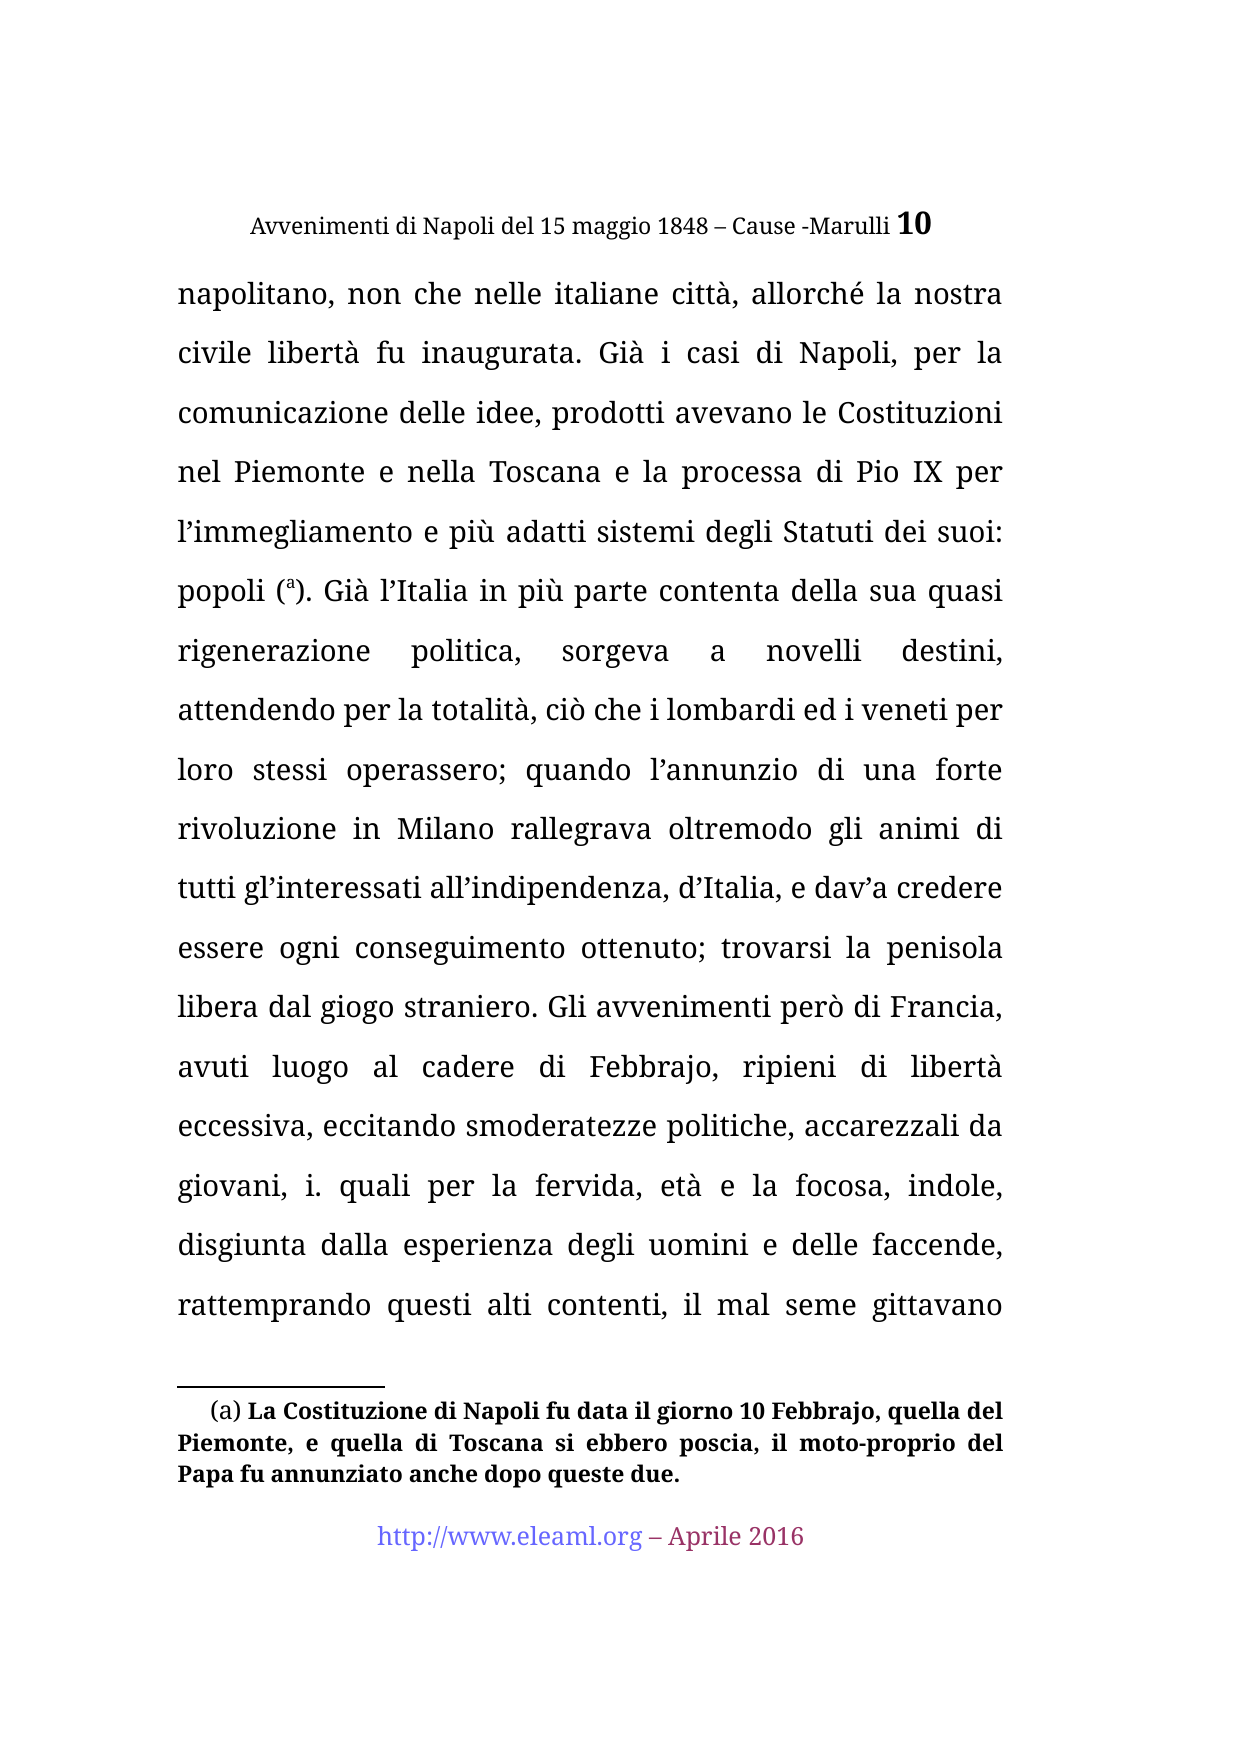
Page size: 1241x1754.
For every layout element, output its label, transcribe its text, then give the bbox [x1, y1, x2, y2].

text napolitano, non che nelle italiane città, allorché la nostra civile libertà fu inaugurata. Già i casi di Napoli, per la comunicazione delle idee, prodotti avevano le Costituzioni nel Piemonte e nella Toscana e la processa di Pio IX per l’immegliamento e più adatti sistemi degli Statuti dei suoi: popoli (). Già l’Italia in più parte contenta della sua quasi rigenerazione politica, sorgeva a novelli destini, attendendo per la totalità, ciò che i lombardi ed i veneti per loro stessi operassero; quando l’annunzio di una forte rivoluzione in Milano rallegrava oltremodo gli animi di tutti gl’interessati all’indipendenza, d’Italia, e dav’a credere essere ogni conseguimento ottenuto; trovarsi la penisola libera dal giogo straniero. Gli avvenimenti però di Francia, avuti luogo al cadere di Febbrajo, ripieni di libertà eccessiva, eccitando smoderatezze politiche, accarezzali da giovani, i. quali per la fervida, età e la focosa, indole, disgiunta dalla esperienza degli uomini e delle faccende, rattemprando questi alti contenti, il mal seme gittavano [177, 273, 1004, 1324]
text La Costituzione di Napoli fu data il giorno 10 Febbrajo, quella del Piemonte, e quella di Toscana si ebbero poscia, il moto-proprio del Papa fu annunziato anche dopo queste due. [177, 1393, 1004, 1489]
